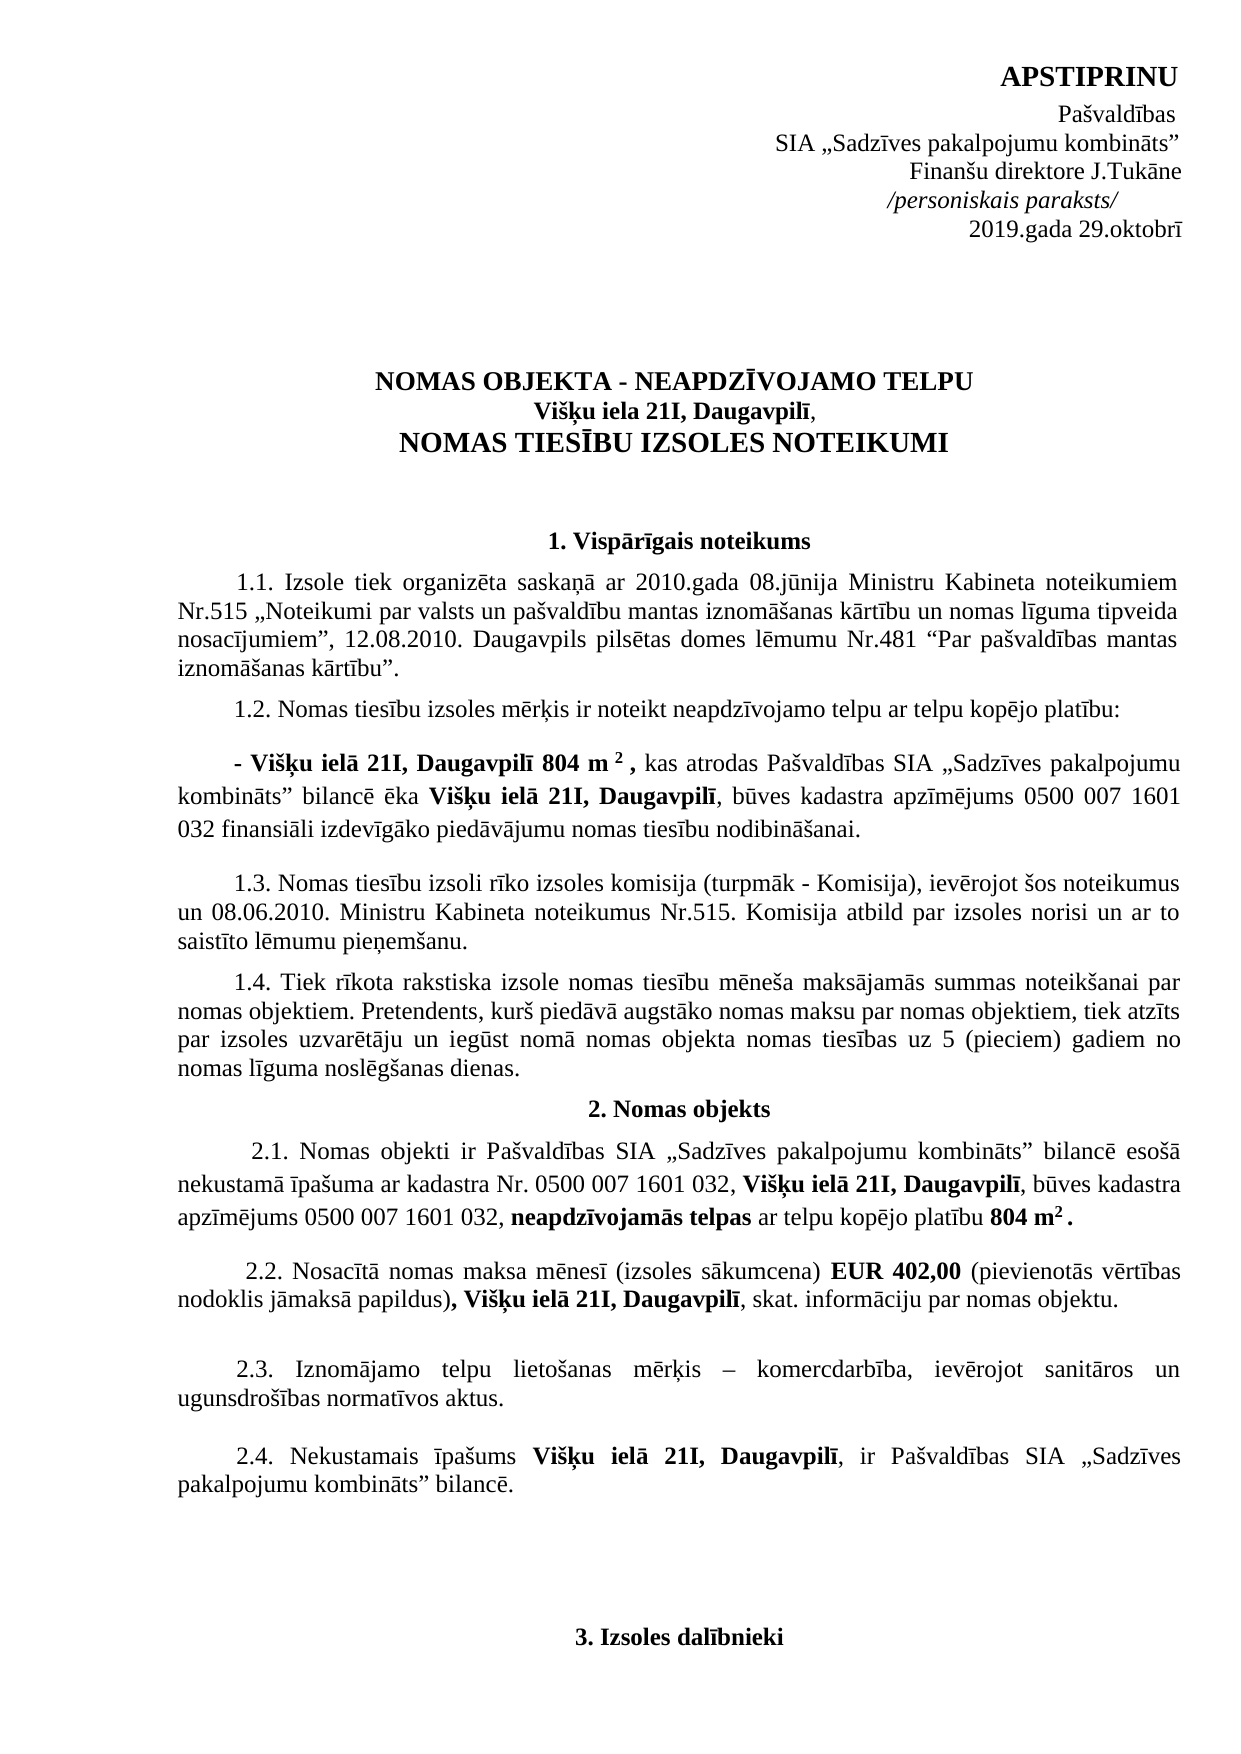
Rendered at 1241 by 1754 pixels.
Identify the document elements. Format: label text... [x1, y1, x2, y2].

text 3. Izsoles dalībnieki [177, 1622, 1181, 1651]
text /personiskais paraksts/ [815, 185, 1182, 214]
text Finanšu direktore J.Tukāne [815, 156, 1182, 185]
text - Višķu ielā 21I, Daugavpilī 804 m 2 , kas atrodas Pašvaldības SIA „Sadzīves pakalpojumu kombināts” bilancē ēka Višķu ielā 21I, Daugavpilī, būves kadastra apzīmējums 0500 007 1601 032 finansiāli izdevīgāko piedāvājumu nomas tiesību nodibināšanai. [177, 748, 1181, 843]
text 2. Nomas objekts [177, 1094, 1181, 1123]
text 2019.gada 29.oktobrī [815, 214, 1182, 243]
text Nomas objekta - neapdzīvojamo telpu [177, 365, 1178, 396]
text Pašvaldības [815, 99, 1182, 128]
text 1.2. Nomas tiesību izsoles mērķis ir noteikt neapdzīvojamo telpu ar telpu kopējo platību: [177, 694, 1181, 723]
text 1.1. Izsole tiek organizēta saskaņā ar 2010.gada 08.jūnija Ministru Kabineta noteikumiem Nr.515 „Noteikumi par valsts un pašvaldību mantas iznomāšanas kārtību un nomas līguma tipveida nosacījumiem”, 12.08.2010. Daugavpils pilsētas domes lēmumu Nr.481 “Par pašvaldības mantas iznomāšanas kārtību”. [177, 567, 1178, 682]
text 2.4. Nekustamais īpašums Višķu ielā 21I, Daugavpilī, ir Pašvaldības SIA „Sadzīves pakalpojumu kombināts” bilancē. [177, 1441, 1181, 1498]
text 2.2. Nosacītā nomas maksa mēnesī (izsoles sākumcena) EUR 402,00 (pievienotās vērtības nodoklis jāmaksā papildus), Višķu ielā 21I, Daugavpilī, skat. informāciju par nomas objektu. [177, 1256, 1181, 1313]
text 2.3. Iznomājamo telpu lietošanas mērķis – komercdarbība, ievērojot sanitāros un ugunsdrošības normatīvos aktus. [177, 1354, 1181, 1412]
text Višķu iela 21I, Daugavpilī, [177, 396, 1178, 425]
text nomas tiesību izsoles noTEIKUMI [177, 425, 1178, 458]
text SIA „Sadzīves pakalpojumu kombināts” [693, 128, 1182, 156]
subtitle APSTIPRINU [814, 59, 1178, 93]
text 2.1. Nomas objekti ir Pašvaldības SIA „Sadzīves pakalpojumu kombināts” bilancē esošā nekustamā īpašuma ar kadastra Nr. 0500 007 1601 032, Višķu ielā 21I, Daugavpilī, būves kadastra apzīmējums 0500 007 1601 032, neapdzīvojamās telpas ar telpu kopējo platību 804 m2 . [177, 1136, 1181, 1231]
text 1.4. Tiek rīkota rakstiska izsole nomas tiesību mēneša maksājamās summas noteikšanai par nomas objektiem. Pretendents, kurš piedāvā augstāko nomas maksu par nomas objektiem, tiek atzīts par izsoles uzvarētāju un iegūst nomā nomas objekta nomas tiesības uz 5 (pieciem) gadiem no nomas līguma noslēgšanas dienas. [177, 967, 1181, 1082]
text 1.3. Nomas tiesību izsoli rīko izsoles komisija (turpmāk - Komisija), ievērojot šos noteikumus un 08.06.2010. Ministru Kabineta noteikumus Nr.515. Komisija atbild par izsoles norisi un ar to saistīto lēmumu pieņemšanu. [177, 868, 1181, 954]
text 1. Vispārīgais noteikums [177, 526, 1181, 554]
